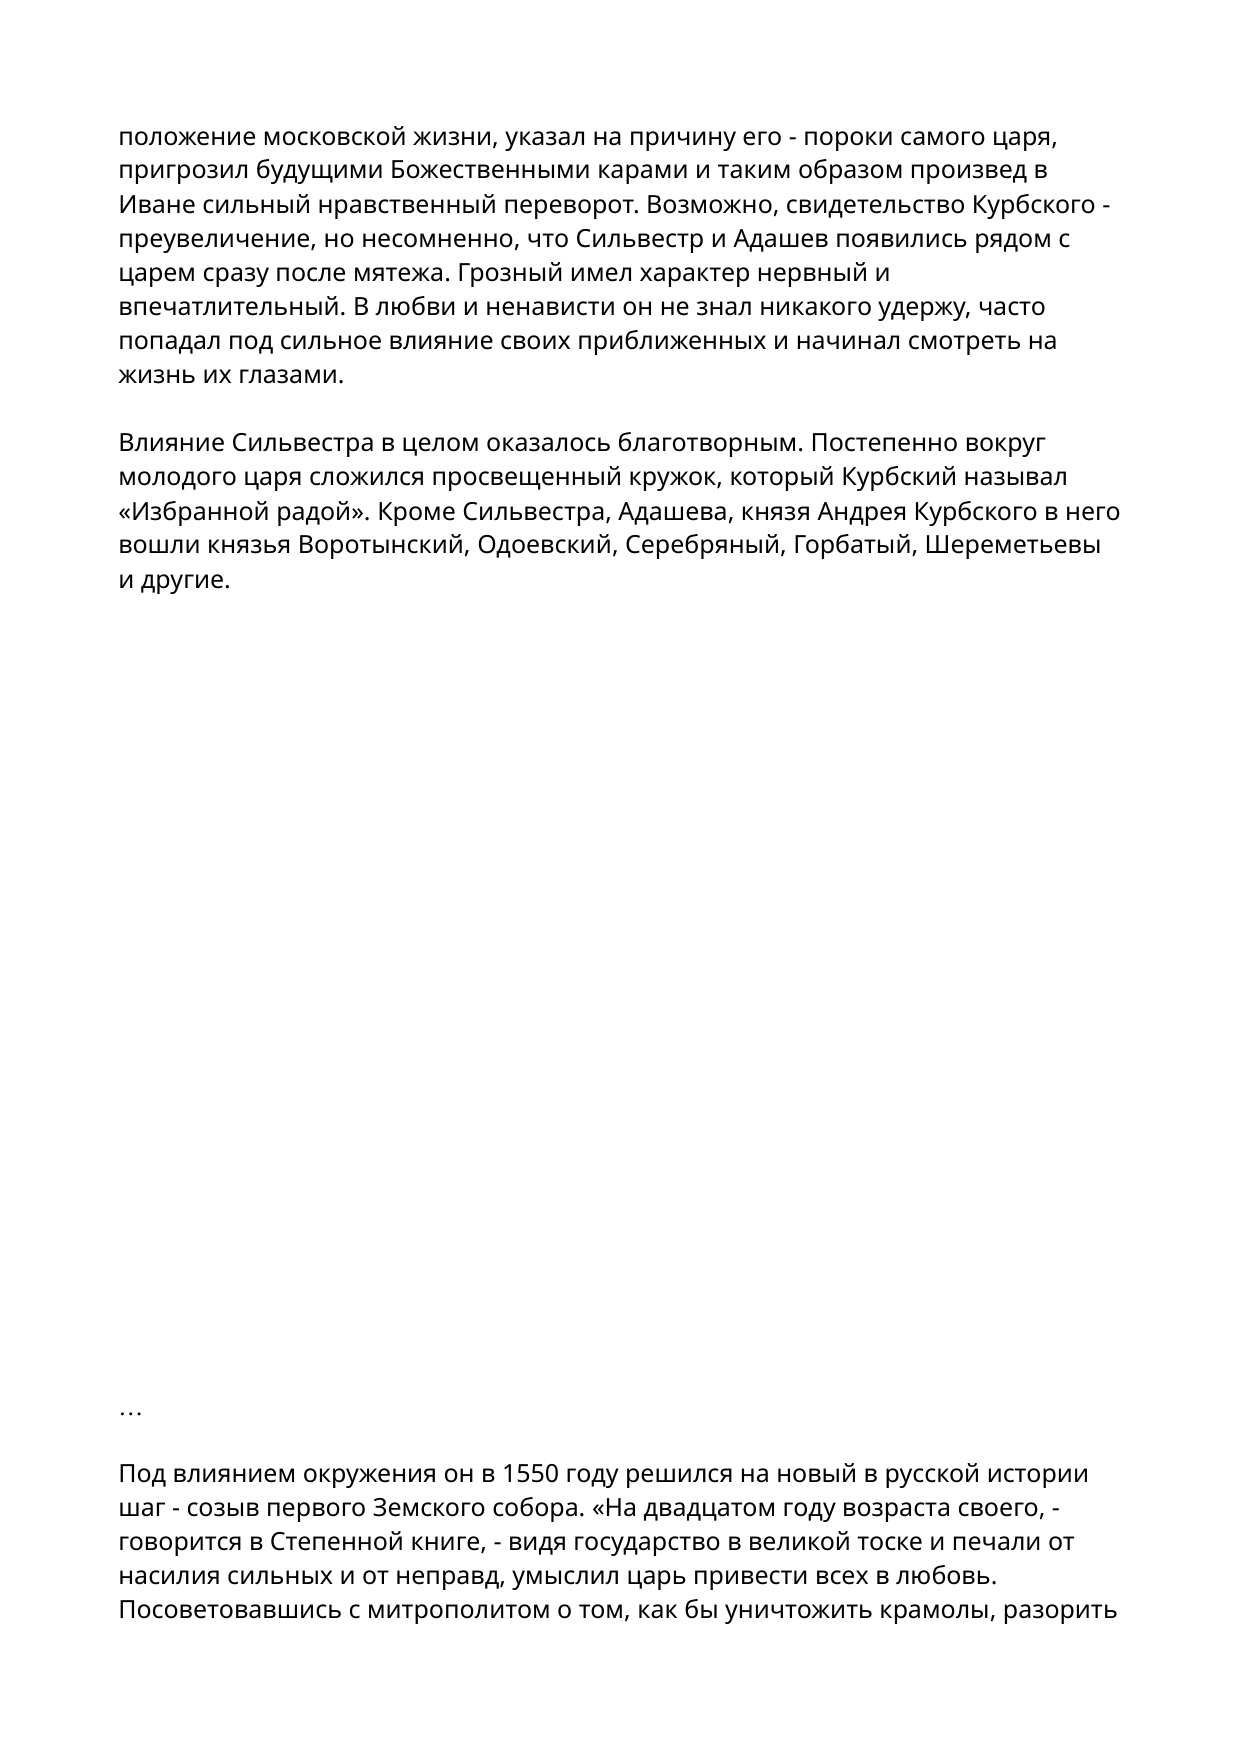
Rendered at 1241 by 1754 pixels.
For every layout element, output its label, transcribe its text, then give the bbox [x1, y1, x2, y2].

text Влияние Сильвестра в целом оказалось благотворным. Постепенно вокруг молодого царя сложился просвещенный кружок, который Курбский называл «Избранной радой». Кроме Сильвестра, Адашева, князя Андрея Курбского в него вошли князья Воротынский, Одоевский, Серебряный, Горбатый, Шереметьевы и другие. [118, 425, 1122, 595]
text … [118, 1392, 1122, 1421]
text положение московской жизни, указал на причину его - пороки самого царя, пригрозил будущими Божественными карами и таким образом произвед в Иване сильный нравственный переворот. Возможно, свидетельство Курбского - преувеличение, но несомненно, что Сильвестр и Адашев появились рядом с царем сразу после мятежа. Грозный имел характер нервный и впечатлительный. В любви и ненависти он не знал никакого удержу, часто попадал под сильное влияние своих приближенных и начинал смотреть на жизнь их глазами. [118, 118, 1122, 391]
text Под влиянием окружения он в 1550 году решился на новый в русской истории шаг - созыв первого Земского собора. «На двадцатом году возраста своего, - говорится в Степенной книге, - видя государство в великой тоске и печали от насилия сильных и от неправд, умыслил царь привести всех в любовь. Посоветовавшись с митрополитом о том, как бы уничтожить крамолы, разорить [118, 1455, 1122, 1626]
